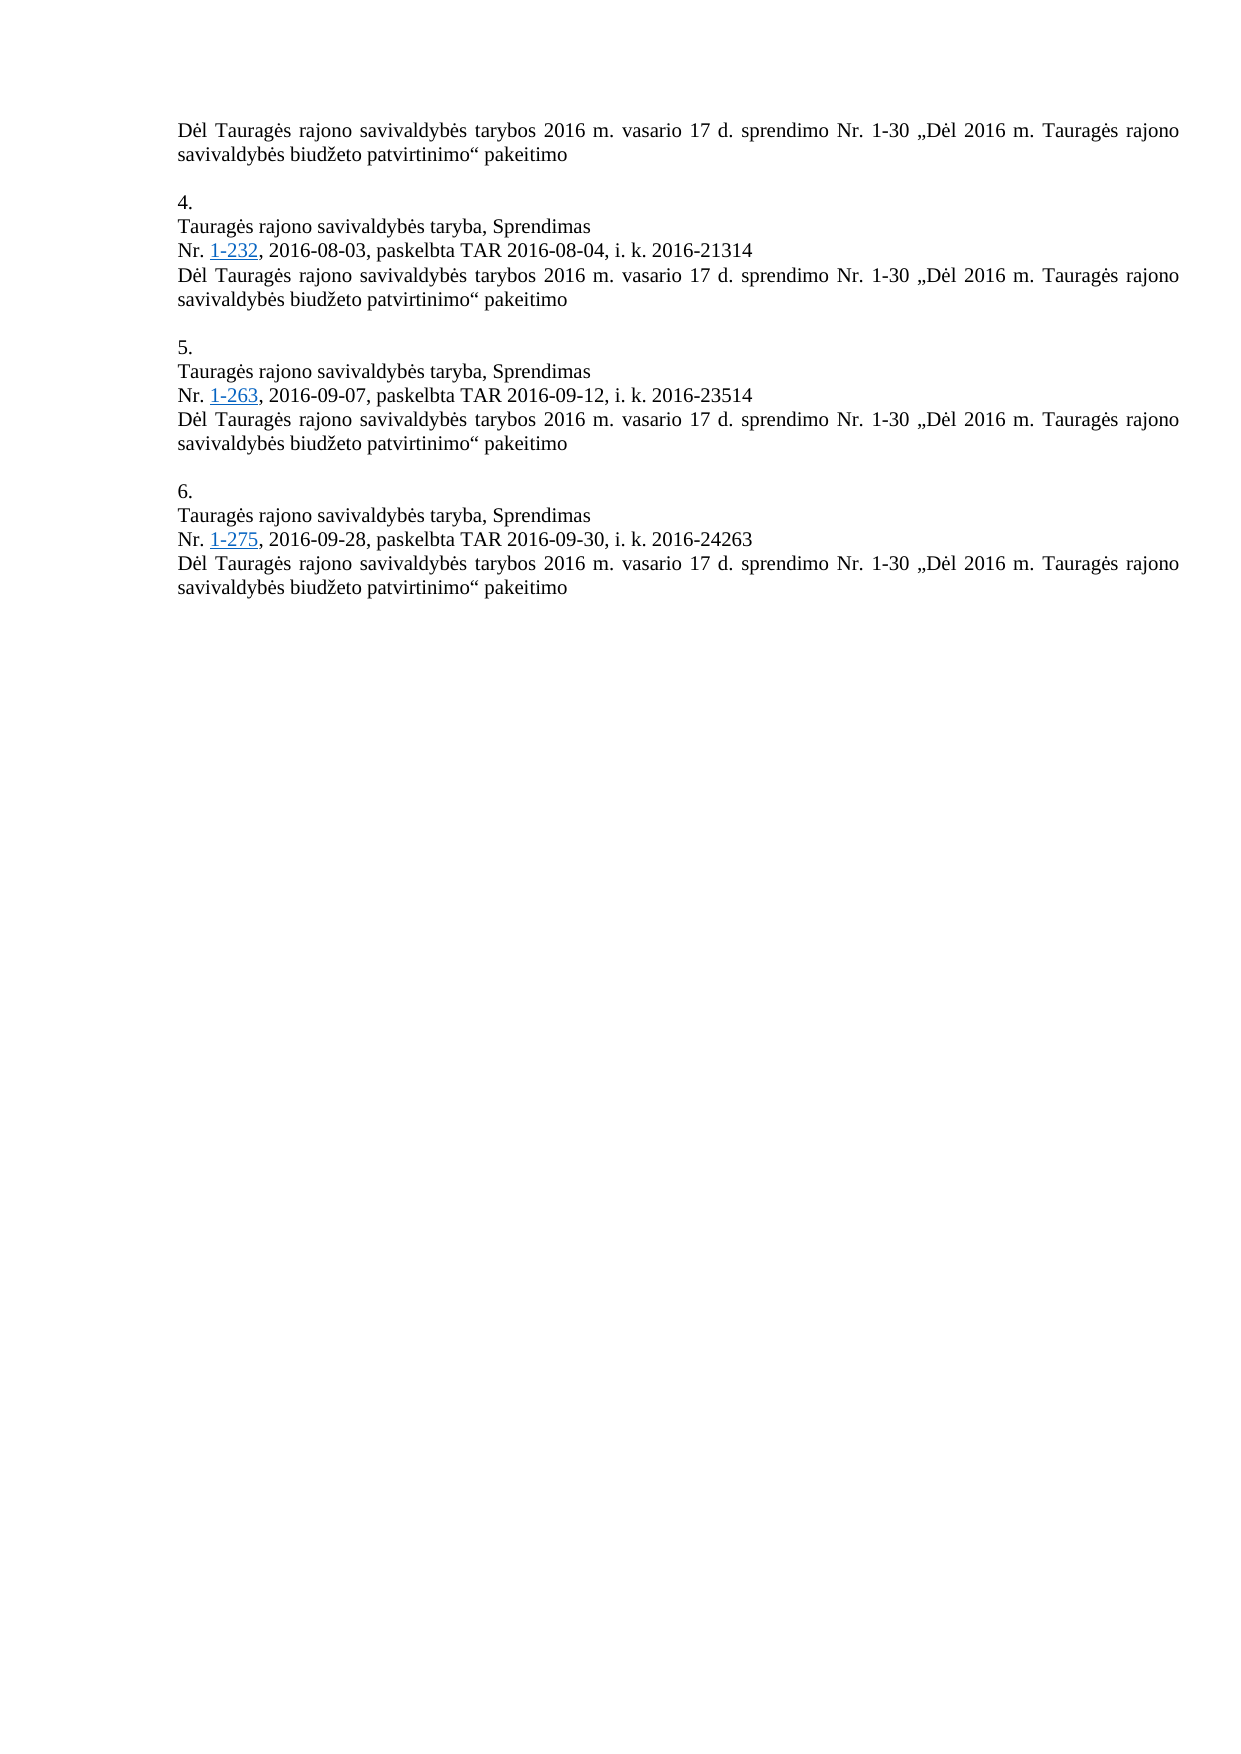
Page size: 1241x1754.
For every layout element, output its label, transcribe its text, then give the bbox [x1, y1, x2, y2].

text Nr. 1-232, 2016-08-03, paskelbta TAR 2016-08-04, i. k. 2016-21314 [177, 238, 1181, 262]
text Dėl Tauragės rajono savivaldybės tarybos 2016 m. vasario 17 d. sprendimo Nr. 1-30 „Dėl 2016 m. Tauragės rajono savivaldybės biudžeto patvirtinimo“ pakeitimo [177, 262, 1181, 311]
text Tauragės rajono savivaldybės taryba, Sprendimas [177, 359, 1181, 383]
text Nr. 1-275, 2016-09-28, paskelbta TAR 2016-09-30, i. k. 2016-24263 [177, 527, 1181, 551]
text Tauragės rajono savivaldybės taryba, Sprendimas [177, 503, 1181, 527]
text Nr. 1-263, 2016-09-07, paskelbta TAR 2016-09-12, i. k. 2016-23514 [177, 383, 1181, 407]
text Dėl Tauragės rajono savivaldybės tarybos 2016 m. vasario 17 d. sprendimo Nr. 1-30 „Dėl 2016 m. Tauragės rajono savivaldybės biudžeto patvirtinimo“ pakeitimo [177, 551, 1181, 599]
text Dėl Tauragės rajono savivaldybės tarybos 2016 m. vasario 17 d. sprendimo Nr. 1-30 „Dėl 2016 m. Tauragės rajono savivaldybės biudžeto patvirtinimo“ pakeitimo [177, 118, 1181, 166]
text Dėl Tauragės rajono savivaldybės tarybos 2016 m. vasario 17 d. sprendimo Nr. 1-30 „Dėl 2016 m. Tauragės rajono savivaldybės biudžeto patvirtinimo“ pakeitimo [177, 407, 1181, 455]
text 4. [177, 190, 1181, 214]
text 6. [177, 479, 1181, 503]
text 5. [177, 335, 1181, 359]
text Tauragės rajono savivaldybės taryba, Sprendimas [177, 214, 1181, 238]
